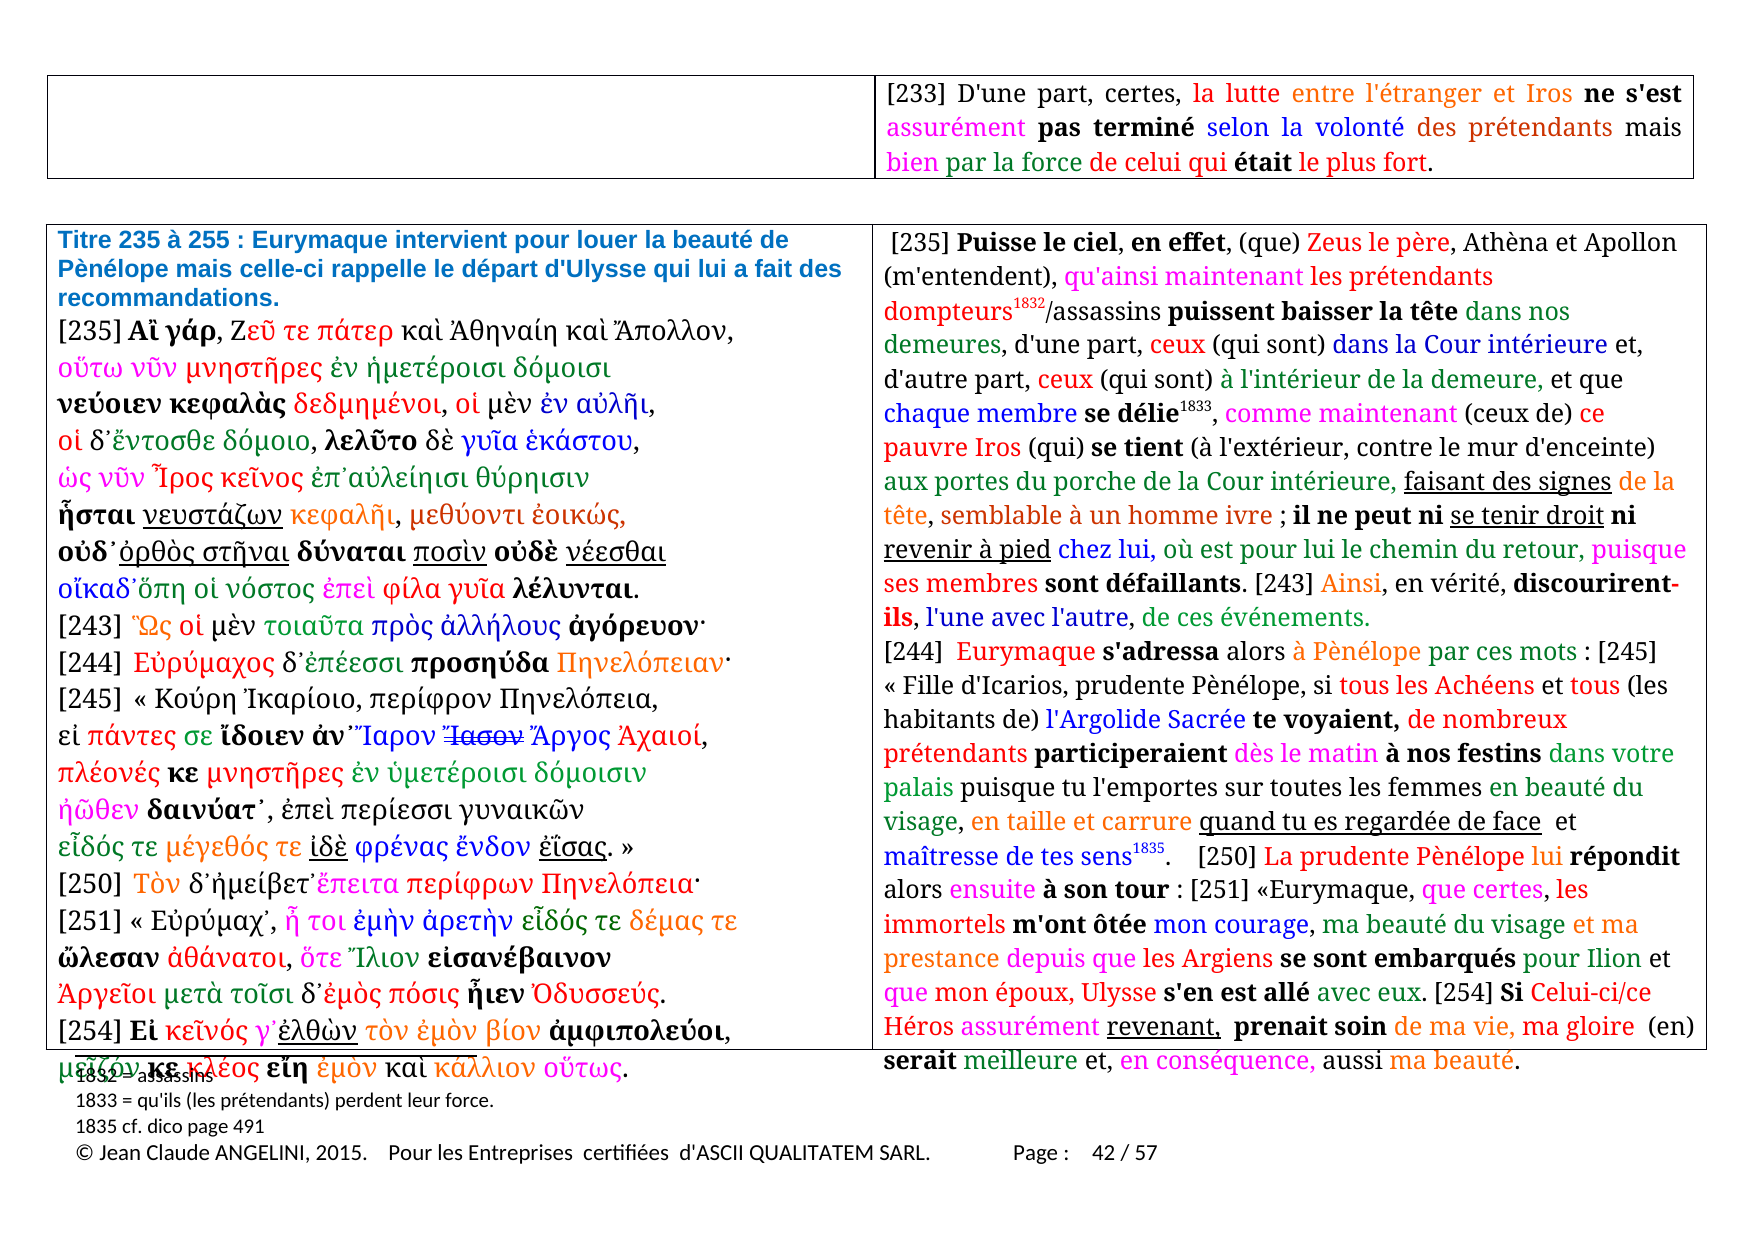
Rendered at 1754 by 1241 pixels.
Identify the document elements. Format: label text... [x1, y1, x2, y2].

table_header Titre 235 à 255 : Eurymaque intervient pour louer la beauté de Pènélope mais celle-ci rappelle le départ d'Ulysse qui lui a fait des recommandations. [235] Αἲ γάρ, Ζεῦ τε πάτερ καὶ Ἀθηναίη καὶ Ἄπολλον, οὕτω νῦν μνηστῆρες ἐν ἡμετέροισι δόμοισι νεύοιεν κεφαλὰς δεδμημένοι, οἱ μὲν ἐν αὐλῆι, οἱ δ᾽ἔντοσθε δόμοιο, λελῦτο δὲ γυῖα ἑκάστου, ὡς νῦν Ἶρος κεῖνος ἐπ᾽αὐλείηισι θύρηισιν ἧσται νευστάζων κεφαλῆι, μεθύοντι ἐοικώς, οὐδ᾽ὀρθὸς στῆναι δύναται ποσὶν οὐδὲ νέεσθαι οἴκαδ᾽ὅπη οἱ νόστος ἐπεὶ φίλα γυῖα λέλυνται. [243] Ὣς οἱ μὲν τοιαῦτα πρὸς ἀλλήλους ἀγόρευον· [244] Εὐρύμαχος δ᾽ἐπέεσσι προσηύδα Πηνελόπειαν· [245] « Κούρη Ἰκαρίοιο, περίφρον Πηνελόπεια, εἰ πάντες σε ἴδοιεν ἀν᾽Ἴαρον Ἴασον Ἄργος Ἀχαιοί, πλέονές κε μνηστῆρες ἐν ὑμετέροισι δόμοισιν ἠῶθεν δαινύατ᾽, ἐπεὶ περίεσσι γυναικῶν εἶδός τε μέγεθός τε ἰδὲ φρένας ἔνδον ἐΐσας. » [250] Τὸν δ᾽ἠμείβετ᾽ἔπειτα περίφρων Πηνελόπεια· [251] « Εὐρύμαχ᾽, ἦ τοι ἐμὴν ἀρετὴν εἶδός τε δέμας τε ὤλεσαν ἀθάνατοι, ὅτε Ἴλιον εἰσανέβαινον Ἀργεῖοι μετὰ τοῖσι δ᾽ἐμὸς πόσις ἦιεν Ὀδυσσεύς. [254] Εἰ κεῖνός γ᾽ἐλθὼν τὸν ἐμὸν βίον ἀμφιπολεύοι, μεῖζόν κε κλέος εἴη ἐμὸν καὶ κάλλιον οὕτως. cf. (XVIII, 254-5 ; XIX, 127-8) [47, 225, 872, 1049]
table_header [214] Alors Pènélope adresse la parole derechef à Tèlémaque, son fils (bien-aimé) : [215] « Tèlémaque, il n'y a plus en toi ni sentiments ni projets constants : étant encore un enfant, tu faisais même mieux la part des choses dans tes réflexions et tes malices alors que maintenant que tu es déjà grand et que tu as atteint l'âge de l'adolescence, et que tout étranger clairvoyant t'estimerait être de l'engeance d'un homme fortuné (à tous points de vue), en remarquant ta grandeur et ta beauté, il n'y a plus en toi ni sentiments ni sens du devoir ni projets. [221] Celui, c'est toi, qui as permis que l'étranger soit ainsi outragé , [222] il lui a plût de laisser faire dans son palais un tel acte (honteux) ! [223] N'est-il pas possible maintenant, si d'une façon ou d'une autre un étranger se reposant tranquillement dans nos demeures a pu souffrir qu'il en résulte(rait) pour toi, à dater de ce tiraillement malheureux, une honte et une opprobe parmi les humains ? [226] Tèlémaque lui répondit alors de nouveau avec maturité : [227] « Ma mère, à la vérité je ne te blâme pas de te mettre en colère à ce sujet ; tandis que moi je raisonne dans mon coeur et je comprends toutes ces choses, les nobles mais aussi les sordides même s'il y a peu, j'étais encore un enfant, [230] Mais, certes, je ne peux concevoir tout avec maturité ; car, restant constamment à mes côtés, l'un remplaçant l'autre, ils me frappent et ils (sont toujours) méditants de mauvaises actions et il n'est pas pour moi de protecteurs. [233] D'une part, certes, la lutte entre l'étranger et Iros ne s'est assurément pas terminé selon la volonté des prétendants mais bien par la force de celui qui était le plus fort. [876, 76, 1693, 178]
table_header [48, 76, 874, 178]
table_header [235] Puisse le ciel, en effet, (que) Zeus le père, Athèna et Apollon (m'entendent), qu'ainsi maintenant les prétendants dompteurs/assassins puissent baisser la tête dans nos demeures, d'une part, ceux (qui sont) dans la Cour intérieure et, d'autre part, ceux (qui sont) à l'intérieur de la demeure, et que chaque membre se délie, comme maintenant (ceux de) ce pauvre Iros (qui) se tient (à l'extérieur, contre le mur d'enceinte) aux portes du porche de la Cour intérieure, faisant des signes de la tête, semblable à un homme ivre ; il ne peut ni se tenir droit ni revenir à pied chez lui, où est pour lui le chemin du retour, puisque ses membres sont défaillants. [243] Ainsi, en vérité, discourirent-ils, l'une avec l'autre, de ces événements. [244] Eurymaque s'adressa alors à Pènélope par ces mots : [245] « Fille d'Icarios, prudente Pènélope, si tous les Achéens et tous (les habitants de) l'Argolide Sacrée te voyaient, de nombreux prétendants participeraient dès le matin à nos festins dans votre palais puisque tu l'emportes sur toutes les femmes en beauté du visage, en taille et carrure quand tu es regardée de face et maîtresse de tes sens. [250] La prudente Pènélope lui répondit alors ensuite à son tour : [251] «Eurymaque, que certes, les immortels m'ont ôtée mon courage, ma beauté du visage et ma prestance depuis que les Argiens se sont embarqués pour Ilion et que mon époux, Ulysse s'en est allé avec eux. [254] Si Celui-ci/ce Héros assurément revenant, prenait soin de ma vie, ma gloire (en) serait meilleure et, en conséquence, aussi ma beauté. [873, 225, 1706, 1049]
